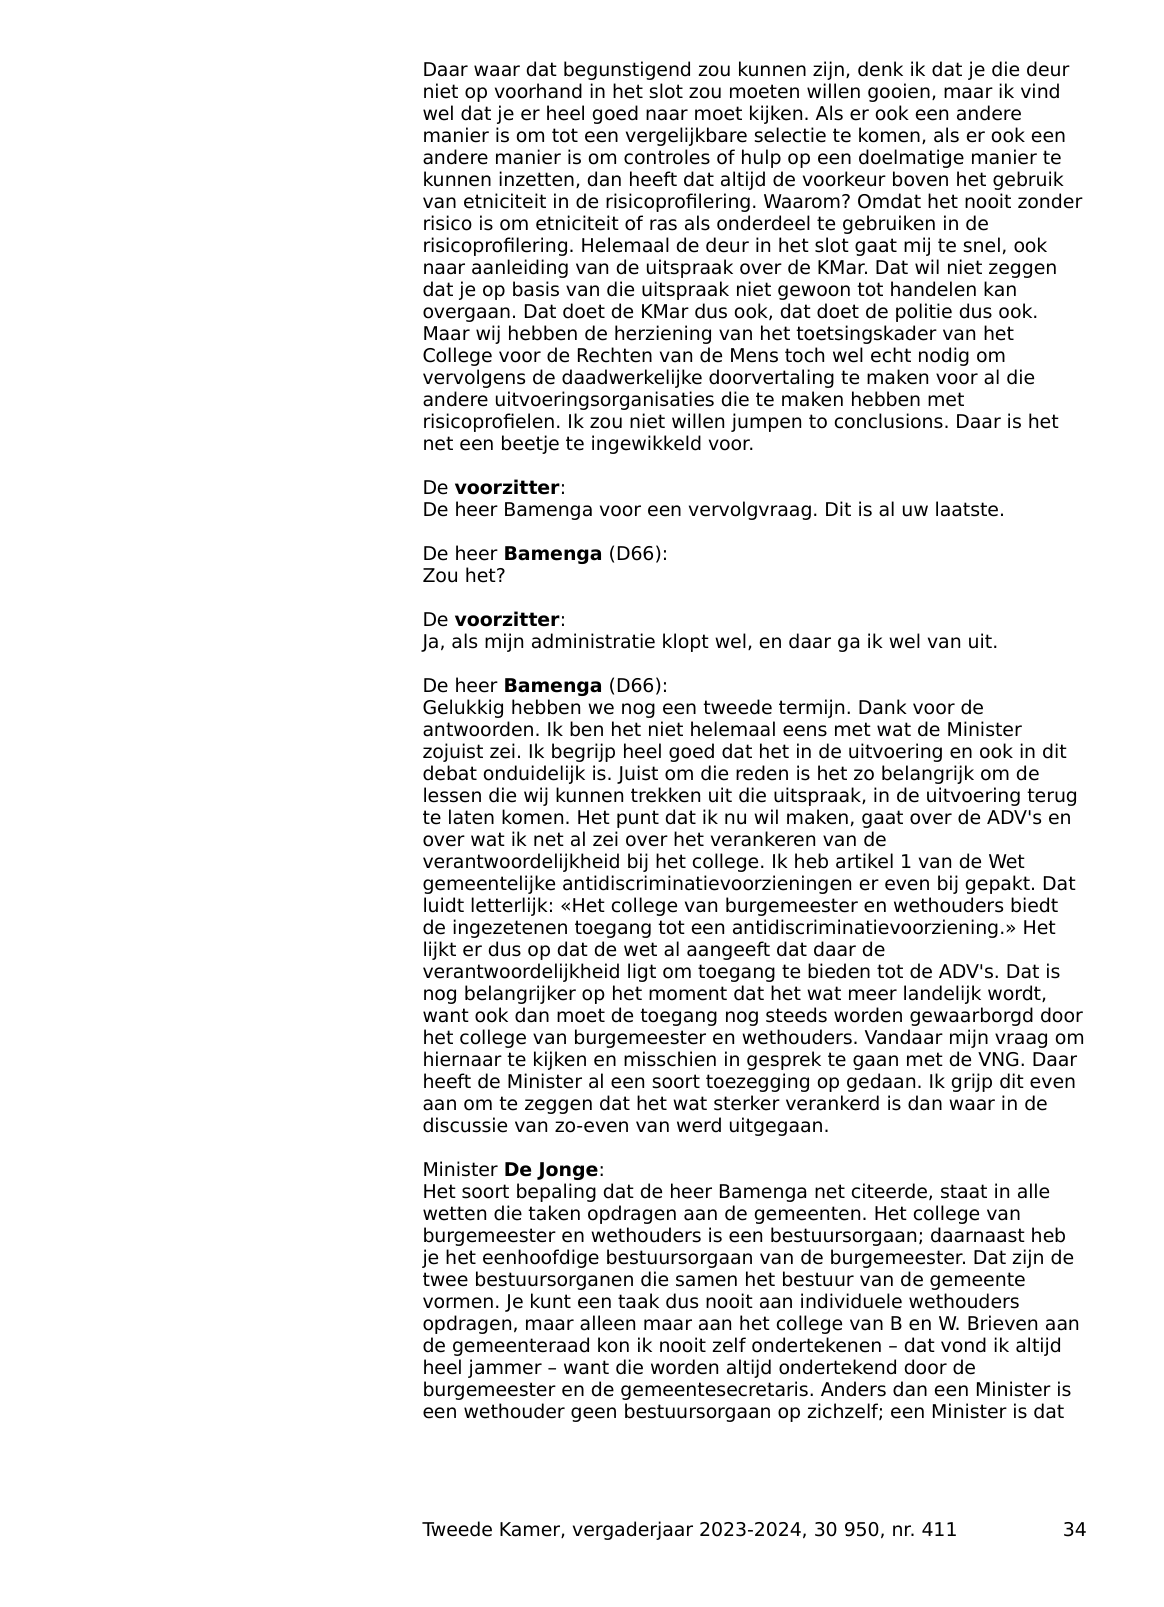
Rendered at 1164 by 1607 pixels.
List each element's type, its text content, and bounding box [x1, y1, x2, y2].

text Het soort bepaling dat de heer Bamenga net citeerde, staat in alle wetten die taken opdragen aan de gemeenten. Het college van burgemeester en wethouders is een bestuursorgaan; daarnaast heb je het eenhoofdige bestuursorgaan van de burgemeester. Dat zijn de twee bestuursorganen die samen het bestuur van de gemeente vormen. Je kunt een taak dus nooit aan individuele wethouders opdragen, maar alleen maar aan het college van B en W. Brieven aan de gemeenteraad kon ik nooit zelf ondertekenen – dat vond ik altijd heel jammer – want die worden altijd ondertekend door de burgemeester en de gemeentesecretaris. Anders dan een Minister is een wethouder geen bestuursorgaan op zichzelf; een Minister is dat [422, 1181, 1087, 1423]
text Daar waar dat begunstigend zou kunnen zijn, denk ik dat je die deur niet op voorhand in het slot zou moeten willen gooien, maar ik vind wel dat je er heel goed naar moet kijken. Als er ook een andere manier is om tot een vergelijkbare selectie te komen, als er ook een andere manier is om controles of hulp op een doelmatige manier te kunnen inzetten, dan heeft dat altijd de voorkeur boven het gebruik van etniciteit in de risicoprofilering. Waarom? Omdat het nooit zonder risico is om etniciteit of ras als onderdeel te gebruiken in de risicoprofilering. Helemaal de deur in het slot gaat mij te snel, ook naar aanleiding van de uitspraak over de KMar. Dat wil niet zeggen dat je op basis van die uitspraak niet gewoon tot handelen kan overgaan. Dat doet de KMar dus ook, dat doet de politie dus ook. Maar wij hebben de herziening van het toetsingskader van het College voor de Rechten van de Mens toch wel echt nodig om vervolgens de daadwerkelijke doorvertaling te maken voor al die andere uitvoeringsorganisaties die te maken hebben met risicoprofielen. Ik zou niet willen jumpen to conclusions. Daar is het net een beetje te ingewikkeld voor. [422, 59, 1087, 455]
text De voorzitter: [422, 609, 1087, 631]
text Minister De Jonge: [422, 1159, 1087, 1181]
text De heer Bamenga (D66): [422, 675, 1087, 697]
text De heer Bamenga voor een vervolgvraag. Dit is al uw laatste. [422, 499, 1087, 521]
text De heer Bamenga (D66): [422, 543, 1087, 565]
text Gelukkig hebben we nog een tweede termijn. Dank voor de antwoorden. Ik ben het niet helemaal eens met wat de Minister zojuist zei. Ik begrijp heel goed dat het in de uitvoering en ook in dit debat onduidelijk is. Juist om die reden is het zo belangrijk om de lessen die wij kunnen trekken uit die uitspraak, in de uitvoering terug te laten komen. Het punt dat ik nu wil maken, gaat over de ADV's en over wat ik net al zei over het verankeren van de verantwoordelijkheid bij het college. Ik heb artikel 1 van de Wet gemeentelijke antidiscriminatievoorzieningen er even bij gepakt. Dat luidt letterlijk: «Het college van burgemeester en wethouders biedt de ingezetenen toegang tot een antidiscriminatievoorziening.» Het lijkt er dus op dat de wet al aangeeft dat daar de verantwoordelijkheid ligt om toegang te bieden tot de ADV's. Dat is nog belangrijker op het moment dat het wat meer landelijk wordt, want ook dan moet de toegang nog steeds worden gewaarborgd door het college van burgemeester en wethouders. Vandaar mijn vraag om hiernaar te kijken en misschien in gesprek te gaan met de VNG. Daar heeft de Minister al een soort toezegging op gedaan. Ik grijp dit even aan om te zeggen dat het wat sterker verankerd is dan waar in de discussie van zo-even van werd uitgegaan. [422, 697, 1087, 1137]
text De voorzitter: [422, 477, 1087, 499]
text Zou het? [422, 565, 1087, 587]
text Ja, als mijn administratie klopt wel, en daar ga ik wel van uit. [422, 631, 1087, 653]
